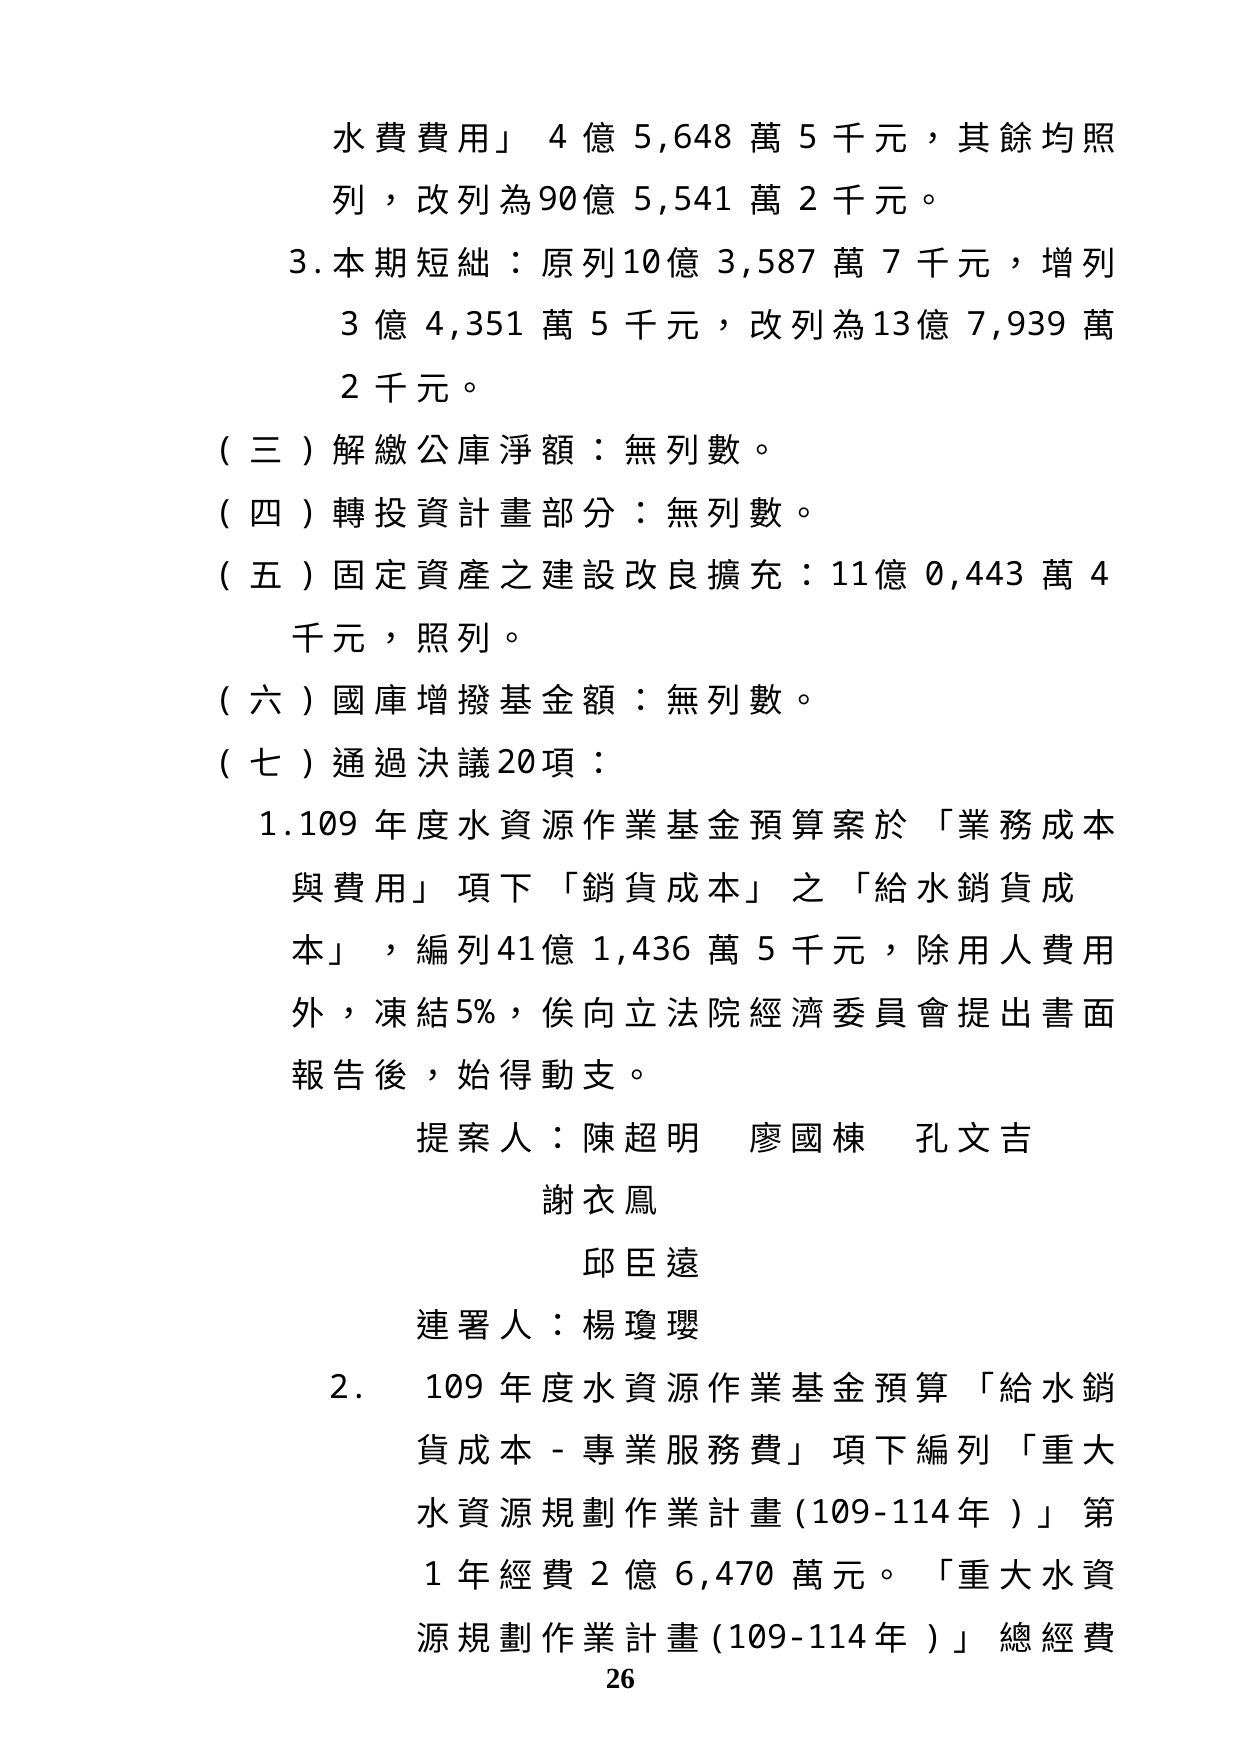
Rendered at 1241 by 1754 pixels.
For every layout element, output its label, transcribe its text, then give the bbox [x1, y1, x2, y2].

text (七)通過決議20項： [189, 719, 1120, 781]
list 109年度水資源作業基金預算「給水銷貨成本-專業服務費」項下編列「重大水資源規劃作業計畫(109-114年)」第1年經費2億6,470萬元。「重大水資源規劃作業計畫(109-114年)」總經費 [312, 1344, 1120, 1656]
text 1.109年度水資源作業基金預算案於「業務成本與費用」項下「銷貨成本」之「給水銷貨成本」，編列41億1,436萬5千元，除用人費用外，凍結5%，俟向立法院經濟委員會提出書面報告後，始得動支。 [241, 781, 1120, 1094]
text (六)國庫增撥基金額：無列數。 [189, 656, 1120, 719]
text 連署人：楊瓊瓔 [241, 1281, 1120, 1344]
text 提案人：陳超明 廖國棟 孔文吉 謝衣鳯 [380, 1094, 1051, 1219]
text (三)解繳公庫淨額：無列數。 [120, 406, 1120, 469]
text 邱臣遠 [380, 1219, 1051, 1281]
text 3.本期短絀：原列10億3,587萬7千元，增列3億4,351萬5千元，改列為13億7,939萬2千元。 [258, 219, 1120, 406]
text 水費費用」4億5,648萬5千元，其餘均照列，改列為90億5,541萬2千元。 [258, 94, 1120, 219]
text (四)轉投資計畫部分：無列數。 [189, 469, 1120, 531]
text (五)固定資產之建設改良擴充：11億0,443萬4千元，照列。 [189, 531, 1120, 656]
